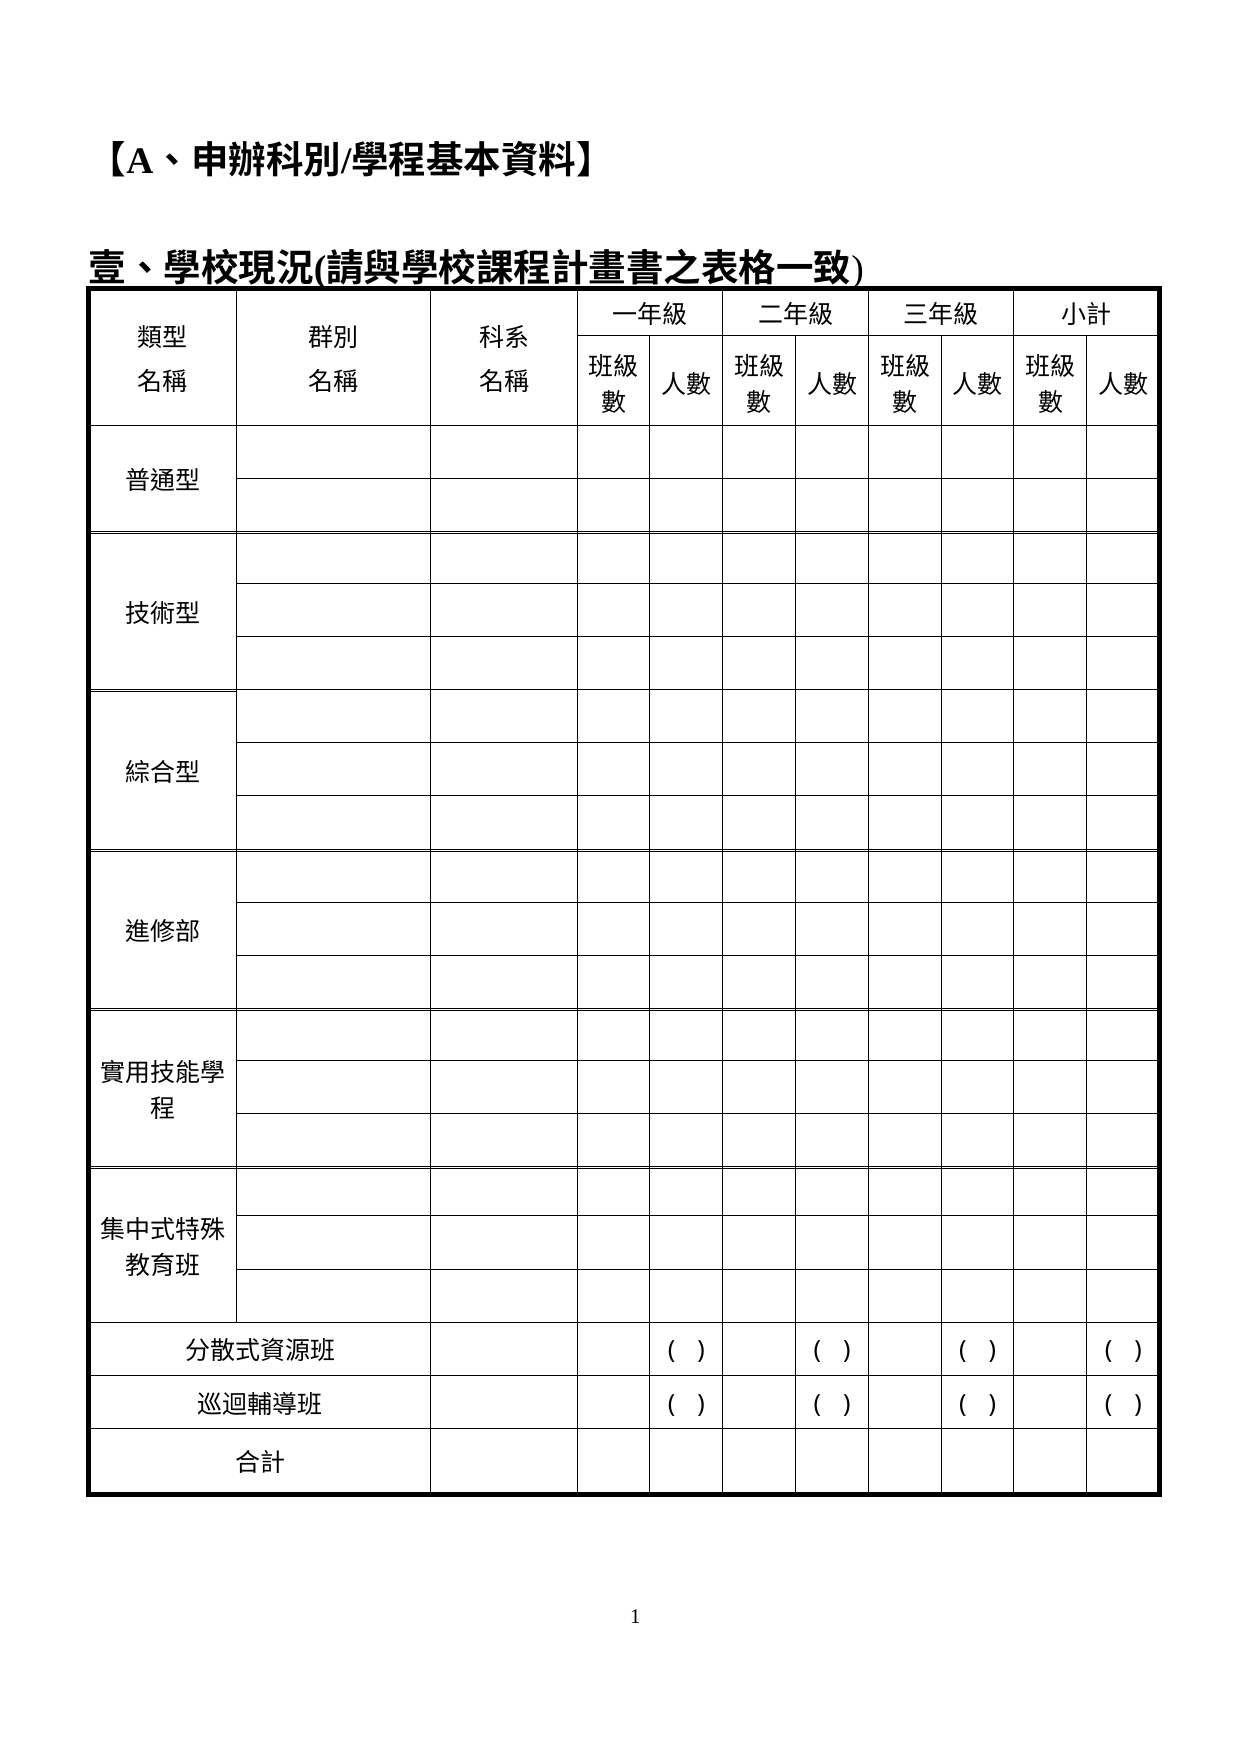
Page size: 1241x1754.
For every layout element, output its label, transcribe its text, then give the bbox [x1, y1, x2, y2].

table_cell ( ) [942, 1323, 1013, 1375]
table_cell [723, 956, 795, 1008]
table_cell 人數 [1087, 336, 1157, 425]
table_cell [237, 690, 430, 742]
table_cell [578, 1011, 649, 1059]
table_cell 巡迴輔導班 [91, 1376, 430, 1428]
table_cell [1014, 1270, 1086, 1322]
table_header 類型 名稱 [91, 291, 236, 425]
table_cell 人數 [796, 336, 868, 425]
table_cell [942, 1061, 1013, 1113]
table_cell ( ) [1087, 1323, 1157, 1375]
table_cell [1087, 1216, 1157, 1269]
table_cell 班級數 [869, 336, 941, 425]
table_cell [431, 1376, 577, 1428]
table_cell [796, 426, 868, 478]
table_cell [578, 1429, 649, 1492]
table_cell [1014, 1216, 1086, 1269]
table_cell [1014, 1323, 1086, 1375]
table_cell [723, 903, 795, 955]
table_cell 技術型 [91, 534, 236, 689]
table_cell [723, 584, 795, 636]
table_cell [796, 690, 868, 742]
table_cell ( ) [1087, 1376, 1157, 1428]
table_cell [723, 690, 795, 742]
table_cell 綜合型 [91, 692, 236, 848]
table_cell [869, 1011, 941, 1059]
table_cell [650, 1011, 722, 1059]
table_cell [942, 852, 1013, 902]
table_cell [237, 1061, 430, 1113]
table_cell 班級數 [578, 336, 649, 425]
table_cell [578, 584, 649, 636]
table_cell [942, 534, 1013, 582]
table_cell [942, 1169, 1013, 1215]
table_cell [578, 1169, 649, 1215]
table_cell [237, 534, 430, 582]
table_cell [1014, 1429, 1086, 1492]
table_cell [723, 534, 795, 582]
table_cell [1087, 1429, 1157, 1492]
table_header 群別 名稱 [237, 291, 430, 425]
table_cell [237, 903, 430, 955]
table_cell [431, 1169, 577, 1215]
table_cell 班級數 [1014, 336, 1086, 425]
table_cell [431, 743, 577, 795]
table_cell [869, 796, 941, 848]
table_cell [1087, 1270, 1157, 1322]
table_cell [796, 479, 868, 531]
table_cell [723, 479, 795, 531]
table_cell [869, 1216, 941, 1269]
table_cell 合計 [91, 1429, 430, 1492]
table_cell [650, 1216, 722, 1269]
table_cell [1014, 796, 1086, 848]
table_cell [650, 1114, 722, 1166]
table_cell 人數 [942, 336, 1013, 425]
table_cell [723, 852, 795, 902]
table_cell [1014, 690, 1086, 742]
table_cell [237, 852, 430, 902]
table_cell [1014, 534, 1086, 582]
table_cell ( ) [796, 1376, 868, 1428]
table_cell [650, 852, 722, 902]
table_cell [431, 584, 577, 636]
table_cell [723, 796, 795, 848]
table_cell [942, 690, 1013, 742]
table_cell [1087, 584, 1157, 636]
table_cell 集中式特殊教育班 [91, 1169, 236, 1322]
table_cell [650, 1429, 722, 1492]
table_cell [942, 1114, 1013, 1166]
table_cell [431, 426, 577, 478]
table_cell [431, 637, 577, 689]
table_cell [237, 796, 430, 848]
table_cell 人數 [650, 336, 722, 425]
table_cell [869, 852, 941, 902]
table_cell [1014, 1376, 1086, 1428]
table_cell [942, 584, 1013, 636]
table_cell [650, 479, 722, 531]
table_cell [869, 956, 941, 1008]
table_cell [578, 690, 649, 742]
table_header 二年級 [723, 291, 868, 335]
table_cell [431, 479, 577, 531]
table_cell [723, 1011, 795, 1059]
table_cell [237, 743, 430, 795]
table_cell [796, 1270, 868, 1322]
table_cell [796, 903, 868, 955]
table_cell [650, 743, 722, 795]
table_cell ( ) [942, 1376, 1013, 1428]
table_cell [796, 852, 868, 902]
table_cell [723, 637, 795, 689]
table_cell [869, 534, 941, 582]
table_cell [1014, 637, 1086, 689]
table_cell 分散式資源班 [91, 1323, 430, 1375]
table_cell [650, 584, 722, 636]
table_cell [796, 534, 868, 582]
table_cell [942, 1429, 1013, 1492]
table_cell [431, 1216, 577, 1269]
table_cell [237, 956, 430, 1008]
table_cell [237, 1169, 430, 1215]
table_cell [578, 1270, 649, 1322]
table_cell [1014, 1169, 1086, 1215]
table_cell [869, 743, 941, 795]
table_cell [869, 584, 941, 636]
table_cell [1014, 426, 1086, 478]
table_cell [431, 1323, 577, 1375]
table_cell [1087, 479, 1157, 531]
table_cell [578, 1061, 649, 1113]
table_cell [431, 796, 577, 848]
table_cell [237, 426, 430, 478]
table_cell [650, 956, 722, 1008]
table_cell [237, 637, 430, 689]
text 壹、學校現況(請與學校課程計畫書之表格一致) [89, 223, 1181, 286]
table_cell [796, 584, 868, 636]
table_cell [723, 1169, 795, 1215]
table_cell [1087, 1114, 1157, 1166]
table_cell [1014, 584, 1086, 636]
table_cell [723, 1270, 795, 1322]
table_cell [723, 1323, 795, 1375]
table_header 小計 [1014, 291, 1157, 335]
table_cell [869, 903, 941, 955]
table_cell [942, 479, 1013, 531]
table_cell [1014, 1011, 1086, 1059]
table_cell [1014, 956, 1086, 1008]
table_cell [431, 534, 577, 582]
table_cell [942, 426, 1013, 478]
table_cell [869, 1061, 941, 1113]
table_cell 實用技能學程 [91, 1011, 236, 1166]
table_cell [942, 956, 1013, 1008]
table_cell ( ) [650, 1323, 722, 1375]
table_cell [431, 690, 577, 742]
table_cell 班級數 [723, 336, 795, 425]
table_cell [1087, 1169, 1157, 1215]
table_cell ( ) [796, 1323, 868, 1375]
table_cell [578, 1216, 649, 1269]
subtitle 【A、申辦科別/學程基本資料】 [89, 115, 1181, 177]
table_cell [796, 1216, 868, 1269]
table_cell [869, 1376, 941, 1428]
table_cell [869, 426, 941, 478]
table_cell [723, 1376, 795, 1428]
table_cell [650, 1270, 722, 1322]
table_cell [578, 1323, 649, 1375]
table_cell [431, 1114, 577, 1166]
table_cell [578, 852, 649, 902]
table_cell [1014, 1114, 1086, 1166]
table_cell [942, 903, 1013, 955]
table_cell [869, 1114, 941, 1166]
table_cell [869, 1270, 941, 1322]
table_cell [650, 1061, 722, 1113]
table_header 一年級 [578, 291, 722, 335]
table_cell [1087, 852, 1157, 902]
table_cell [650, 903, 722, 955]
table_cell [1087, 1061, 1157, 1113]
table_cell [723, 743, 795, 795]
table_cell [942, 1270, 1013, 1322]
table_cell [723, 1429, 795, 1492]
table_cell [796, 1429, 868, 1492]
table_cell [431, 852, 577, 902]
table_cell [1087, 637, 1157, 689]
table_cell [237, 1270, 430, 1322]
table_cell [237, 1114, 430, 1166]
table_cell [796, 1169, 868, 1215]
table_cell 進修部 [91, 852, 236, 1008]
table_cell [869, 479, 941, 531]
table_cell [796, 1114, 868, 1166]
table_cell [578, 1114, 649, 1166]
table_cell [796, 796, 868, 848]
table_cell [796, 956, 868, 1008]
table_cell [1087, 796, 1157, 848]
table_cell [1087, 534, 1157, 582]
table_header 三年級 [869, 291, 1013, 335]
table_cell [578, 743, 649, 795]
table_cell [578, 1376, 649, 1428]
table_cell [431, 1270, 577, 1322]
table_cell [1087, 903, 1157, 955]
table_cell [650, 637, 722, 689]
table_cell [723, 426, 795, 478]
table_cell [942, 637, 1013, 689]
table_cell [431, 956, 577, 1008]
table_cell [1014, 479, 1086, 531]
table_cell [869, 1429, 941, 1492]
table_cell [1014, 743, 1086, 795]
table_cell [942, 1011, 1013, 1059]
table_cell [1087, 690, 1157, 742]
table_cell [869, 1169, 941, 1215]
table_cell [237, 1216, 430, 1269]
table_cell [1014, 1061, 1086, 1113]
table_cell [650, 534, 722, 582]
table_header 科系 名稱 [431, 291, 577, 425]
table_cell [1087, 1011, 1157, 1059]
table_cell [723, 1061, 795, 1113]
table_cell [237, 584, 430, 636]
table_cell [650, 690, 722, 742]
table_cell 普通型 [91, 426, 236, 531]
table_cell [578, 426, 649, 478]
table_cell [869, 637, 941, 689]
table_cell [1014, 852, 1086, 902]
table_cell [650, 1169, 722, 1215]
table_cell [431, 1011, 577, 1059]
table_cell [942, 796, 1013, 848]
table_cell [1087, 956, 1157, 1008]
table_cell [650, 796, 722, 848]
table_cell [578, 637, 649, 689]
table_cell [1087, 743, 1157, 795]
table_cell [1087, 426, 1157, 478]
table_cell [431, 1429, 577, 1492]
table_cell [942, 1216, 1013, 1269]
table_cell [578, 479, 649, 531]
table_cell [942, 743, 1013, 795]
table_cell [796, 1061, 868, 1113]
table_cell [431, 1061, 577, 1113]
table_cell [796, 637, 868, 689]
table_cell [869, 690, 941, 742]
table_cell [578, 903, 649, 955]
table_cell [237, 479, 430, 531]
table_cell ( ) [650, 1376, 722, 1428]
table_cell [578, 956, 649, 1008]
table_cell [723, 1114, 795, 1166]
table_cell [1014, 903, 1086, 955]
table_cell [650, 426, 722, 478]
table_cell [796, 743, 868, 795]
table_cell [578, 796, 649, 848]
table_cell [796, 1011, 868, 1059]
table_cell [578, 534, 649, 582]
table_cell [237, 1011, 430, 1059]
table_cell [723, 1216, 795, 1269]
table_cell [869, 1323, 941, 1375]
table_cell [431, 903, 577, 955]
